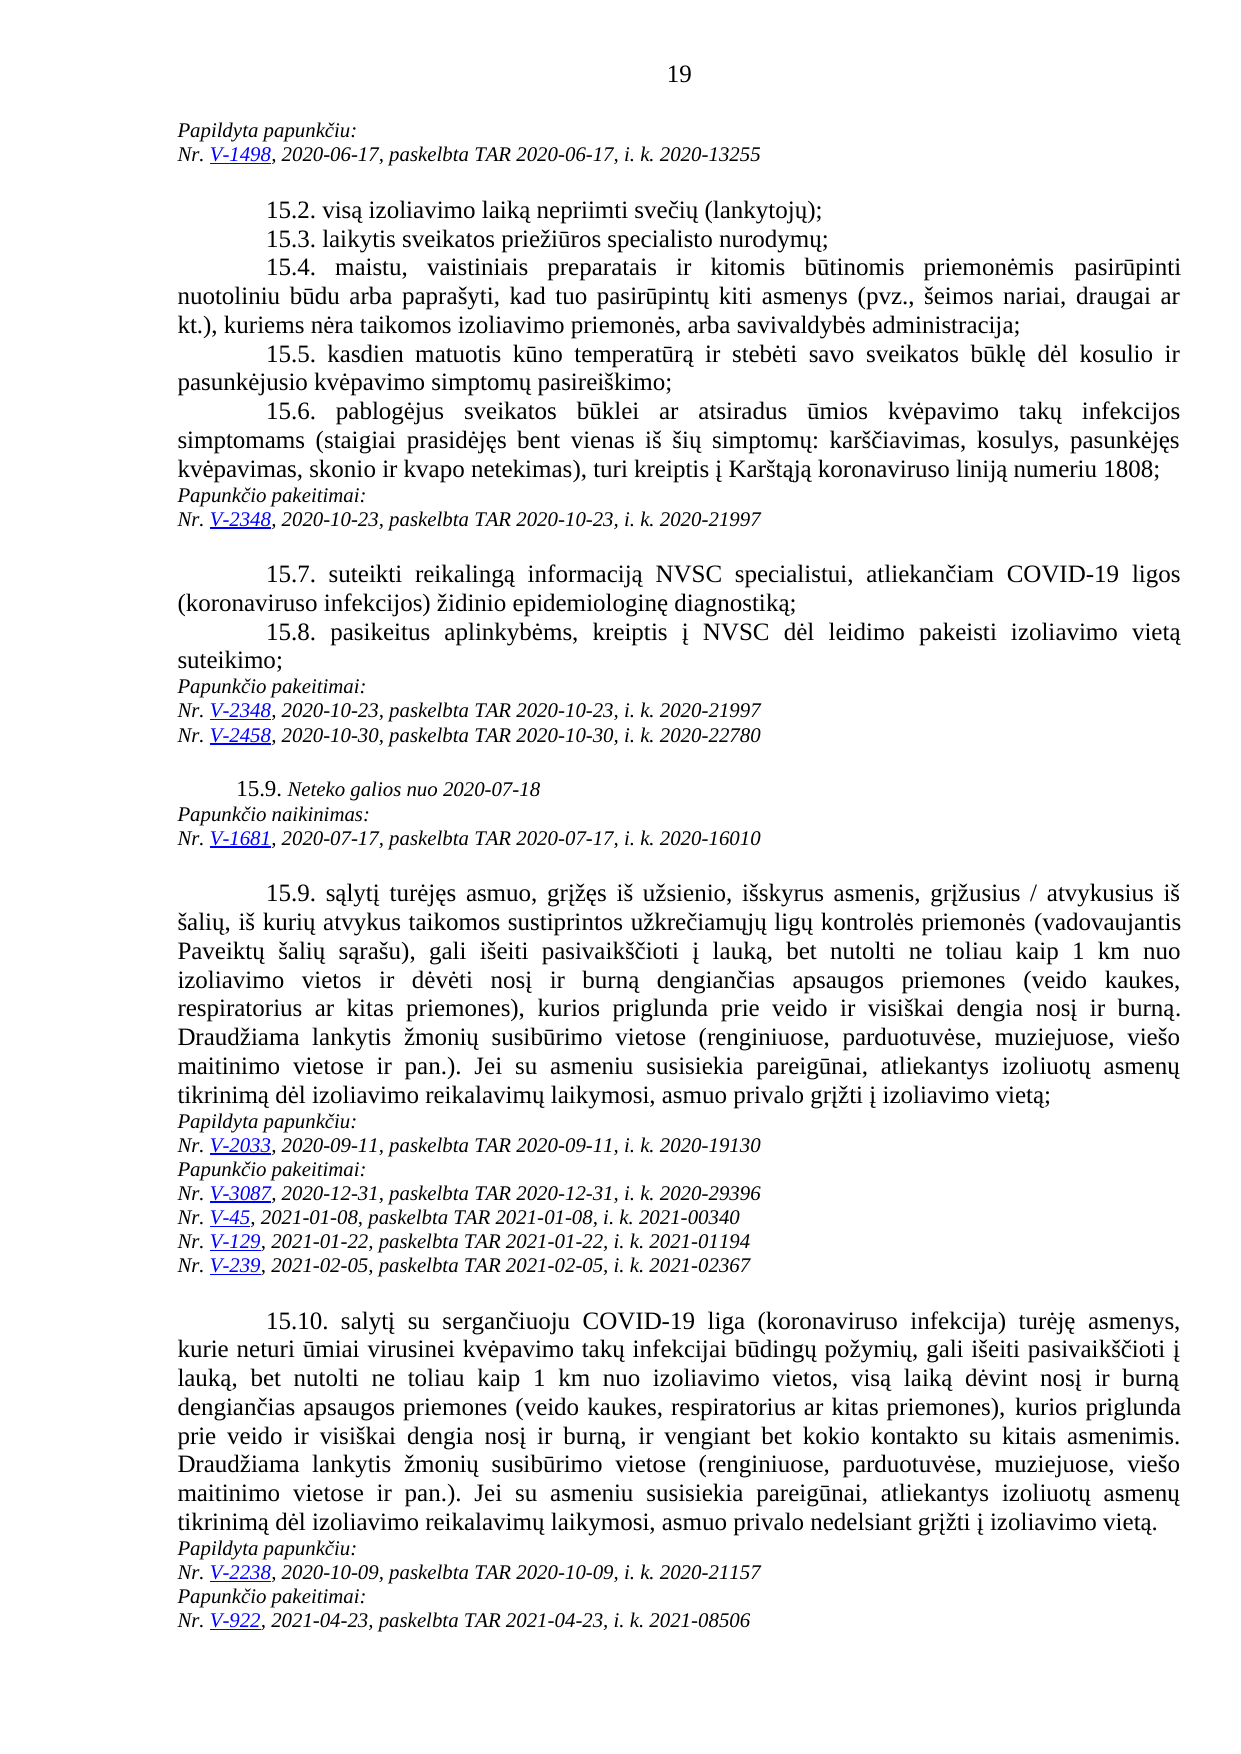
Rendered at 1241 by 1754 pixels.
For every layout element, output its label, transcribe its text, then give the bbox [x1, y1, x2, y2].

text Nr. V-2348, 2020-10-23, paskelbta TAR 2020-10-23, i. k. 2020-21997 [177, 507, 1181, 531]
text Papildyta papunkčiu: [177, 1108, 1181, 1133]
text Papildyta papunkčiu: [177, 118, 1181, 142]
text 15.9. sąlytį turėjęs asmuo, grįžęs iš užsienio, išskyrus asmenis, grįžusius / atvykusius iš šalių, iš kurių atvykus taikomos sustiprintos užkrečiamųjų ligų kontrolės priemonės (vadovaujantis Paveiktų šalių sąrašu), gali išeiti pasivaikščioti į lauką, bet nutolti ne toliau kaip 1 km nuo izoliavimo vietos ir dėvėti nosį ir burną dengiančias apsaugos priemones (veido kaukes, respiratorius ar kitas priemones), kurios priglunda prie veido ir visiškai dengia nosį ir burną. Draudžiama lankytis žmonių susibūrimo vietose (renginiuose, parduotuvėse, muziejuose, viešo maitinimo vietose ir pan.). Jei su asmeniu susisiekia pareigūnai, atliekantys izoliuotų asmenų tikrinimą dėl izoliavimo reikalavimų laikymosi, asmuo privalo grįžti į izoliavimo vietą; [177, 878, 1181, 1108]
text Papunkčio pakeitimai: [177, 674, 1181, 698]
text Papildyta papunkčiu: [177, 1536, 1181, 1560]
text Nr. V-1681, 2020-07-17, paskelbta TAR 2020-07-17, i. k. 2020-16010 [177, 826, 1181, 850]
text Nr. V-2238, 2020-10-09, paskelbta TAR 2020-10-09, i. k. 2020-21157 [177, 1560, 1181, 1584]
text 15.7. suteikti reikalingą informaciją NVSC specialistui, atliekančiam COVID-19 ligos (koronaviruso infekcijos) židinio epidemiologinę diagnostiką; [177, 559, 1181, 617]
text Nr. V-3087, 2020-12-31, paskelbta TAR 2020-12-31, i. k. 2020-29396 [177, 1181, 1181, 1205]
text 15.2. visą izoliavimo laiką nepriimti svečių (lankytojų); [177, 195, 1181, 224]
text 15.9. Neteko galios nuo 2020-07-18 [177, 775, 1181, 802]
text Papunkčio naikinimas: [177, 802, 1181, 826]
text Nr. V-129, 2021-01-22, paskelbta TAR 2021-01-22, i. k. 2021-01194 [177, 1229, 1181, 1253]
text Nr. V-2033, 2020-09-11, paskelbta TAR 2020-09-11, i. k. 2020-19130 [177, 1133, 1181, 1157]
text Nr. V-2348, 2020-10-23, paskelbta TAR 2020-10-23, i. k. 2020-21997 [177, 698, 1181, 722]
text 15.5. kasdien matuotis kūno temperatūrą ir stebėti savo sveikatos būklę dėl kosulio ir pasunkėjusio kvėpavimo simptomų pasireiškimo; [177, 339, 1181, 396]
text 15.10. salytį su sergančiuoju COVID-19 liga (koronaviruso infekcija) turėję asmenys, kurie neturi ūmiai virusinei kvėpavimo takų infekcijai būdingų požymių, gali išeiti pasivaikščioti į lauką, bet nutolti ne toliau kaip 1 km nuo izoliavimo vietos, visą laiką dėvint nosį ir burną dengiančias apsaugos priemones (veido kaukes, respiratorius ar kitas priemones), kurios priglunda prie veido ir visiškai dengia nosį ir burną, ir vengiant bet kokio kontakto su kitais asmenimis. Draudžiama lankytis žmonių susibūrimo vietose (renginiuose, parduotuvėse, muziejuose, viešo maitinimo vietose ir pan.). Jei su asmeniu susisiekia pareigūnai, atliekantys izoliuotų asmenų tikrinimą dėl izoliavimo reikalavimų laikymosi, asmuo privalo nedelsiant grįžti į izoliavimo vietą. [177, 1306, 1181, 1536]
text Nr. V-1498, 2020-06-17, paskelbta TAR 2020-06-17, i. k. 2020-13255 [177, 142, 1181, 166]
text Papunkčio pakeitimai: [177, 1157, 1181, 1181]
text 15.8. pasikeitus aplinkybėms, kreiptis į NVSC dėl leidimo pakeisti izoliavimo vietą suteikimo; [177, 617, 1181, 674]
text 15.6. pablogėjus sveikatos būklei ar atsiradus ūmios kvėpavimo takų infekcijos simptomams (staigiai prasidėjęs bent vienas iš šių simptomų: karščiavimas, kosulys, pasunkėjęs kvėpavimas, skonio ir kvapo netekimas), turi kreiptis į Karštąją koronaviruso liniją numeriu 1808; [177, 396, 1181, 482]
text Papunkčio pakeitimai: [177, 482, 1181, 507]
text Nr. V-2458, 2020-10-30, paskelbta TAR 2020-10-30, i. k. 2020-22780 [177, 722, 1181, 747]
text Nr. V-45, 2021-01-08, paskelbta TAR 2021-01-08, i. k. 2021-00340 [177, 1205, 1181, 1229]
text Nr. V-239, 2021-02-05, paskelbta TAR 2021-02-05, i. k. 2021-02367 [177, 1253, 1181, 1277]
text 15.4. maistu, vaistiniais preparatais ir kitomis būtinomis priemonėmis pasirūpinti nuotoliniu būdu arba paprašyti, kad tuo pasirūpintų kiti asmenys (pvz., šeimos nariai, draugai ar kt.), kuriems nėra taikomos izoliavimo priemonės, arba savivaldybės administracija; [177, 252, 1181, 339]
text 15.3. laikytis sveikatos priežiūros specialisto nurodymų; [177, 224, 1181, 252]
text Nr. V-922, 2021-04-23, paskelbta TAR 2021-04-23, i. k. 2021-08506 [177, 1608, 1181, 1632]
text Papunkčio pakeitimai: [177, 1584, 1181, 1608]
